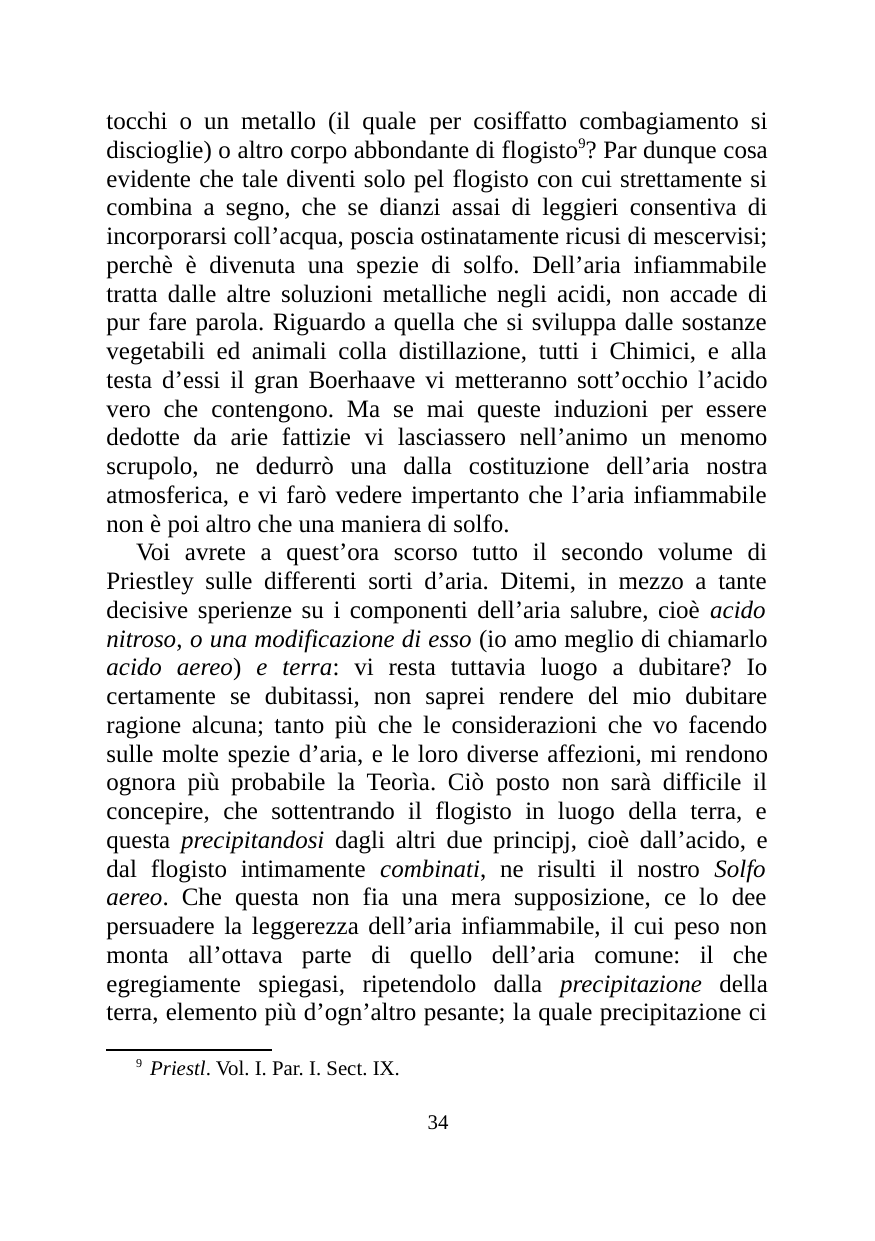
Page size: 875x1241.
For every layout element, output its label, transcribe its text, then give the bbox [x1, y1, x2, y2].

list Priestl. Vol. I. Par. I. Sect. IX. [106, 1056, 768, 1080]
text tocchi o un metallo (il quale per cosiffatto combagiamento si discioglie) o altro corpo abbondante di flogisto? Par dunque cosa evidente che tale diventi solo pel flogisto con cui strettamente si combina a segno, che se dianzi assai di leggieri consentiva di incorporarsi coll’acqua, poscia ostinatamente ricusi di mescervisi; perchè è divenuta una spezie di solfo. Dell’aria infiammabile tratta dalle altre soluzioni metalliche negli acidi, non accade di pur fare parola. Riguardo a quella che si sviluppa dalle sostanze vegetabili ed animali colla distillazione, tutti i Chimici, e alla testa d’essi il gran Boerhaave vi metteranno sott’occhio l’acido vero che contengono. Ma se mai queste induzioni per essere dedotte da arie fattizie vi lasciassero nell’animo un menomo scrupolo, ne dedurrò una dalla costituzione dell’aria nostra atmosferica, e vi farò vedere impertanto che l’aria infiammabile non è poi altro che una maniera di solfo. [106, 106, 768, 537]
text Voi avrete a quest’ora scorso tutto il secondo volume di Priestley sulle differenti sorti d’aria. Ditemi, in mezzo a tante decisive sperienze su i componenti dell’aria salubre, cioè acido nitroso, o una modificazione di esso (io amo meglio di chiamarlo acido aereo) e terra: vi resta tuttavia luogo a dubitare? Io certamente se dubitassi, non saprei rendere del mio dubitare ragione alcuna; tanto più che le considerazioni che vo facendo sulle molte spezie d’aria, e le loro diverse affezioni, mi rendono ognora più probabile la Teorìa. Ciò posto non sarà difficile il concepire, che sottentrando il flogisto in luogo della terra, e questa precipitandosi dagli altri due principj, cioè dall’acido, e dal flogisto intimamente combinati, ne risulti il nostro Solfo aereo. Che questa non fia una mera supposizione, ce lo dee persuadere la leggerezza dell’aria infiammabile, il cui peso non monta all’ottava parte di quello dell’aria comune: il che egregiamente spiegasi, ripetendolo dalla precipitazione della terra, elemento più d’ogn’altro pesante; la quale precipitazione ci [106, 537, 768, 1026]
